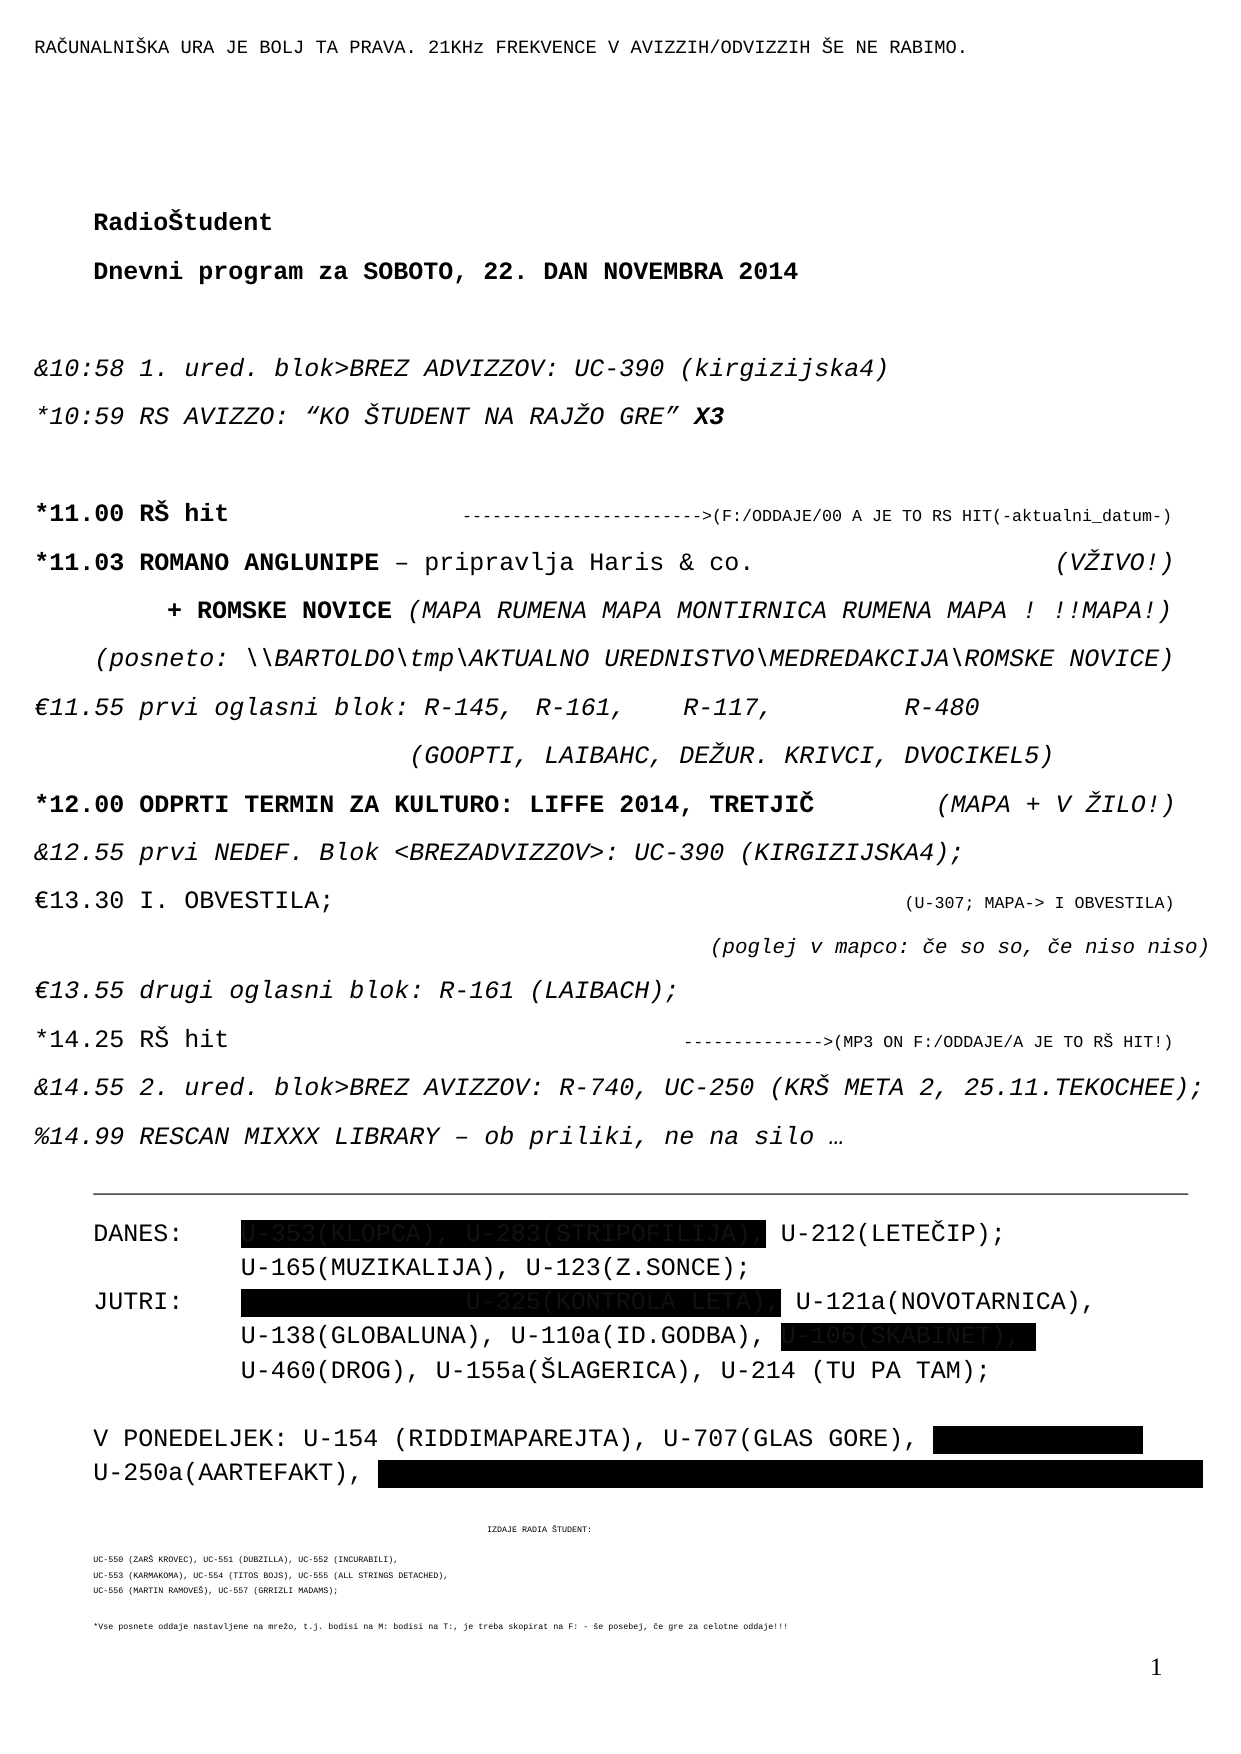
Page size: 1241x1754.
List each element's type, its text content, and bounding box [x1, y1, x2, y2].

text UC-550 (ZARŠ KROVEC), UC-551 (DUBZILLA), UC-552 (INCURABILI), [93, 1556, 1192, 1565]
text (posneto: \\BARTOLDO\tmp\AKTUALNO UREDNISTVO\MEDREDAKCIJA\ROMSKE NOVICE) [34, 646, 1209, 674]
text *11.03 ROMANO ANGLUNIPE – pripravlja Haris & co. (VŽIVO!) [34, 549, 1209, 577]
text *10:59 RS AVIZZO: “KO ŠTUDENT NA RAJŽO GRE” X3 [34, 404, 1209, 432]
text JUTRI: U-370(AFRIKA), U-325(KONTROLA LETA), U-121a(NOVOTARNICA), [93, 1289, 1192, 1317]
text UC-553 (KARMAKOMA), UC-554 (TITOS BOJS), UC-555 (ALL STRINGS DETACHED), [93, 1571, 1192, 1581]
text (poglej v mapco: če so so, če niso niso) [34, 937, 1209, 960]
text *12.00 ODPRTI TERMIN ZA KULTURO: LIFFE 2014, TRETJIČ (MAPA + V ŽILO!) [34, 791, 1209, 819]
text U-138(GLOBALUNA), U-110a(ID.GODBA), U-106(SKABINET), [93, 1323, 1192, 1351]
text €13.30 I. OBVESTILA; (U-307; MAPA-> I OBVESTILA) [34, 888, 1209, 916]
text RadioŠtudent [93, 210, 1192, 238]
text €13.55 drugi oglasni blok: R-161 (LAIBACH); [34, 978, 1209, 1006]
text *Vse posnete oddaje nastavljene na mrežo, t.j. bodisi na M: bodisi na T:, je treba skopirat na F: - še posebej, če gre za celotne oddaje!!! [93, 1622, 1192, 1632]
text (GOOPTI, LAIBAHC, DEŽUR. KRIVCI, DVOCIKEL5) [34, 743, 1209, 771]
text Dnevni program za SOBOTO, 22. DAN NOVEMBRA 2014 [93, 258, 1192, 287]
text €11.55 prvi oglasni blok: R-145, R-161, R-117, R-480 [34, 694, 1209, 723]
text %14.99 RESCAN MIXXX LIBRARY – ob priliki, ne na silo … [34, 1123, 1209, 1152]
text *11.00 RŠ hit ------------------------>(F:/ODDAJE/00 A JE TO RS HIT(-aktualni_datum-) [34, 501, 1209, 529]
text V PONEDELJEK: U-154 (RIDDIMAPAREJTA), U-707(GLAS GORE), U-273(OTITIS), [93, 1426, 1216, 1454]
text DANES: U-353(KLOPCA), U-283(STRIPOFILIJA), U-212(LETEČIP); [93, 1220, 1192, 1248]
text _________________________________________________________________________ [93, 1172, 1192, 1200]
text UC-556 (MARTIN RAMOVEŠ), UC-557 (GRRIZLI MADAMS); [93, 1587, 1192, 1596]
text &12.55 prvi NEDEF. Blok <BREZADVIZZOV>: UC-390 (KIRGIZIJSKA4); [34, 840, 1209, 868]
text RAČUNALNIŠKA URA JE BOLJ TA PRAVA. 21KHz FREKVENCE V AVIZZIH/ODVIZZIH ŠE NE RABIMO. [34, 37, 1192, 59]
text IZDAJE RADIA ŠTUDENT: [93, 1525, 1192, 1534]
text U-165(MUZIKALIJA), U-123(Z.SONCE); [93, 1254, 1192, 1283]
text + ROMSKE NOVICE (MAPA RUMENA MAPA MONTIRNICA RUMENA MAPA ! !!MAPA!) [34, 597, 1209, 626]
text *14.25 RŠ hit -------------->(MP3 ON F:/ODDAJE/A JE TO RŠ HIT!) [34, 1026, 1209, 1055]
text U-250a(AARTEFAKT), U-245 (ZID NAPOVED), U-585(RADAR), U-100 (TEMNA ZVEZDA) [93, 1460, 1216, 1488]
text &10:58 1. ured. blok>BREZ ADVIZZOV: UC-390 (kirgizijska4) [34, 355, 1209, 384]
text U-460(DROG), U-155a(ŠLAGERICA), U-214 (TU PA TAM); [93, 1357, 1192, 1386]
text &14.55 2. ured. blok>BREZ AVIZZOV: R-740, UC-250 (KRŠ META 2, 25.11.TEKOCHEE); [34, 1075, 1209, 1103]
